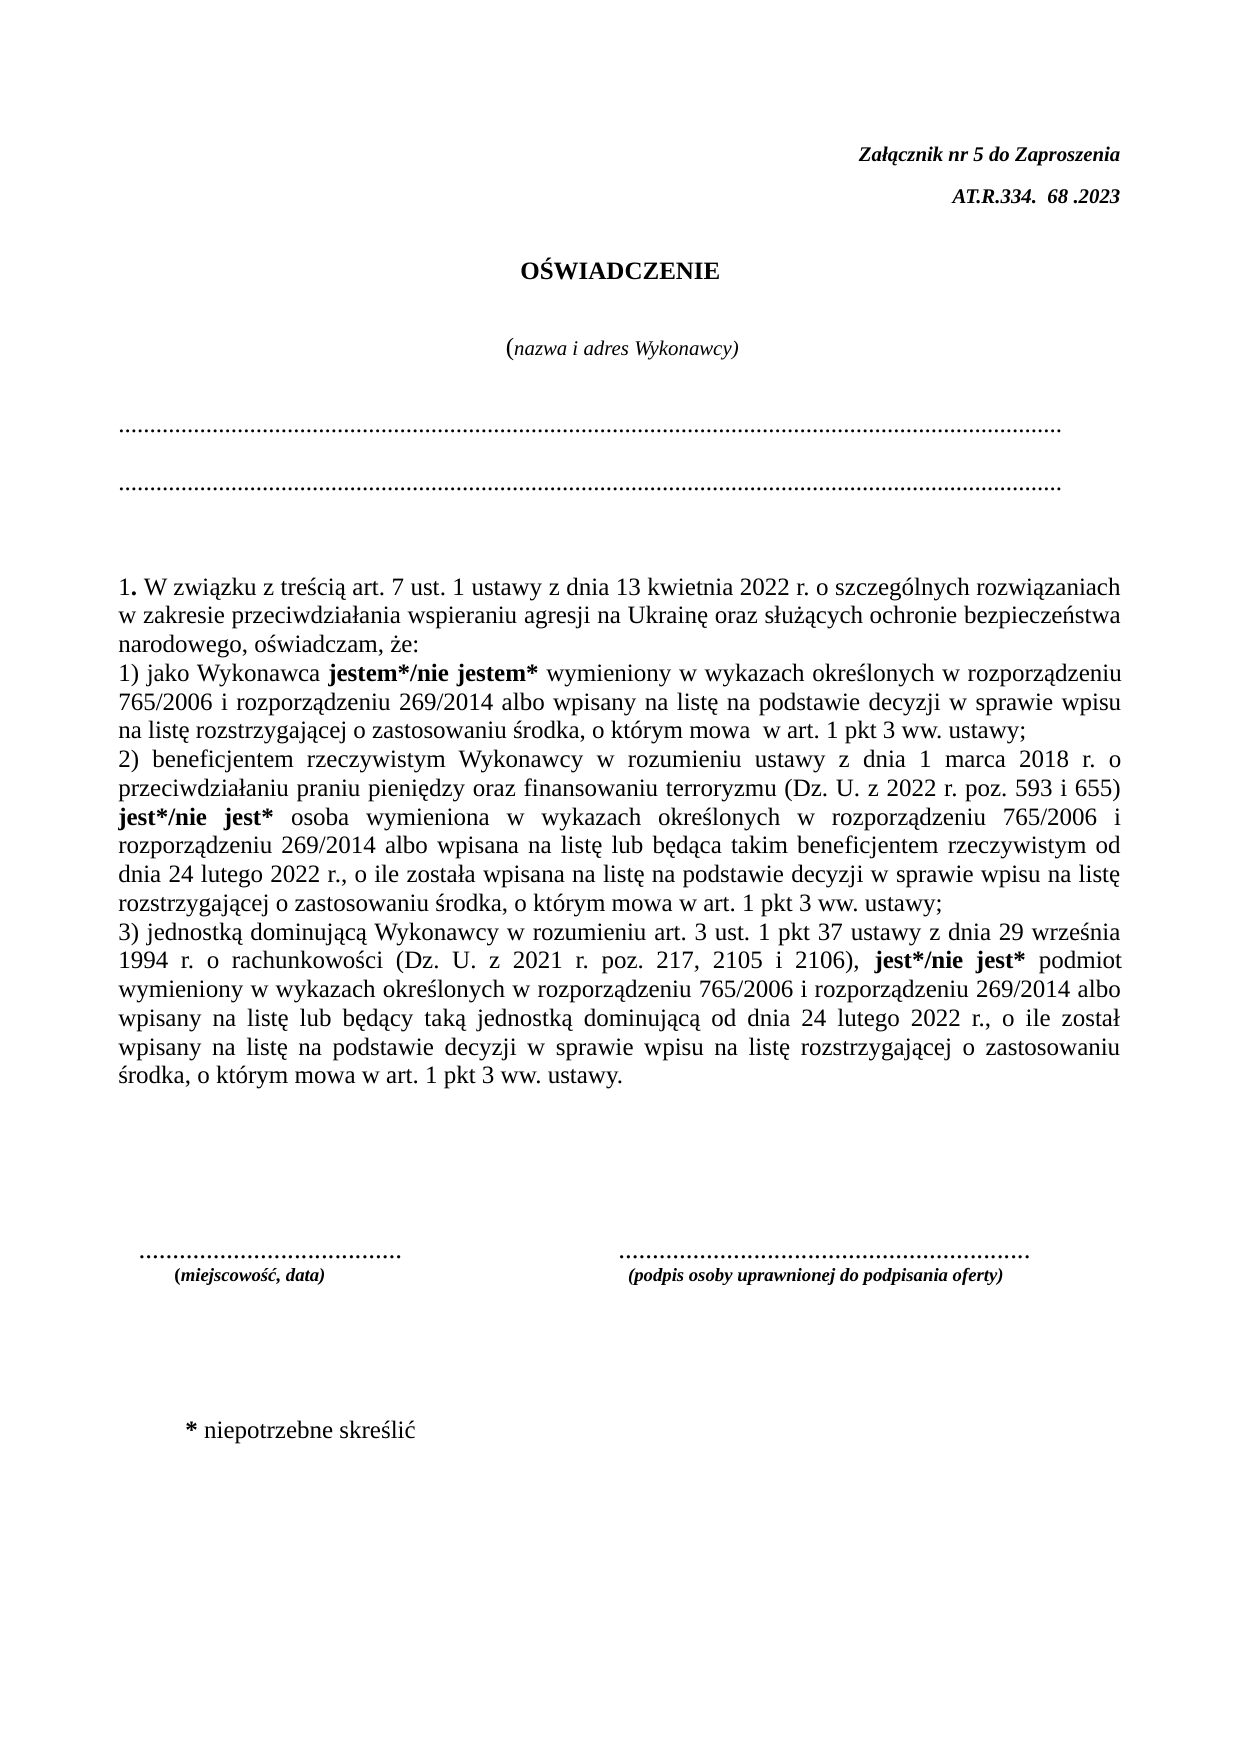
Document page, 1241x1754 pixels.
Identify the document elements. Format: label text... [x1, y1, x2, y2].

text 2) beneficjentem rzeczywistym Wykonawcy w rozumieniu ustawy z dnia 1 marca 2018 r. o przeciwdziałaniu praniu pieniędzy oraz finansowaniu terroryzmu (Dz. U. z 2022 r. poz. 593 i 655) jest*/nie jest* osoba wymieniona w wykazach określonych w rozporządzeniu 765/2006 i rozporządzeniu 269/2014 albo wpisana na listę lub będąca takim beneficjentem rzeczywistym od dnia 24 lutego 2022 r., o ile została wpisana na listę na podstawie decyzji w sprawie wpisu na listę rozstrzygającej o zastosowaniu środka, o którym mowa w art. 1 pkt 3 ww. ustawy; [118, 744, 1122, 917]
text 1) jako Wykonawca jestem*/nie jestem* wymieniony w wykazach określonych w rozporządzeniu 765/2006 i rozporządzeniu 269/2014 albo wpisany na listę na podstawie decyzji w sprawie wpisu na listę rozstrzygającej o zastosowaniu środka, o którym mowa w art. 1 pkt 3 ww. ustawy; [118, 658, 1122, 744]
text AT.R.334. 68 .2023 [118, 184, 1122, 208]
text Załącznik nr 5 do Zaproszenia [118, 142, 1122, 166]
text ....................................... ............................................................. [118, 1233, 1122, 1264]
list * niepotrzebne skreślić [185, 1415, 1122, 1444]
text (nazwa i adres Wykonawcy) [118, 332, 1122, 361]
text ....................................................................................................................................................... [118, 409, 1122, 438]
text 1. W związku z treścią art. 7 ust. 1 ustawy z dnia 13 kwietnia 2022 r. o szczególnych rozwiązaniach w zakresie przeciwdziałania wspieraniu agresji na Ukrainę oraz służących ochronie bezpieczeństwa narodowego, oświadczam, że: [118, 572, 1122, 658]
text OŚWIADCZENIE [118, 256, 1122, 285]
text (miejscowość, data) (podpis osoby uprawnionej do podpisania oferty) [118, 1264, 1122, 1286]
text 3) jednostką dominującą Wykonawcy w rozumieniu art. 3 ust. 1 pkt 37 ustawy z dnia 29 września 1994 r. o rachunkowości (Dz. U. z 2021 r. poz. 217, 2105 i 2106), jest*/nie jest* podmiot wymieniony w wykazach określonych w rozporządzeniu 765/2006 i rozporządzeniu 269/2014 albo wpisany na listę lub będący taką jednostką dominującą od dnia 24 lutego 2022 r., o ile został wpisany na listę na podstawie decyzji w sprawie wpisu na listę rozstrzygającej o zastosowaniu środka, o którym mowa w art. 1 pkt 3 ww. ustawy. [118, 917, 1122, 1089]
text ....................................................................................................................................................... [118, 467, 1122, 496]
